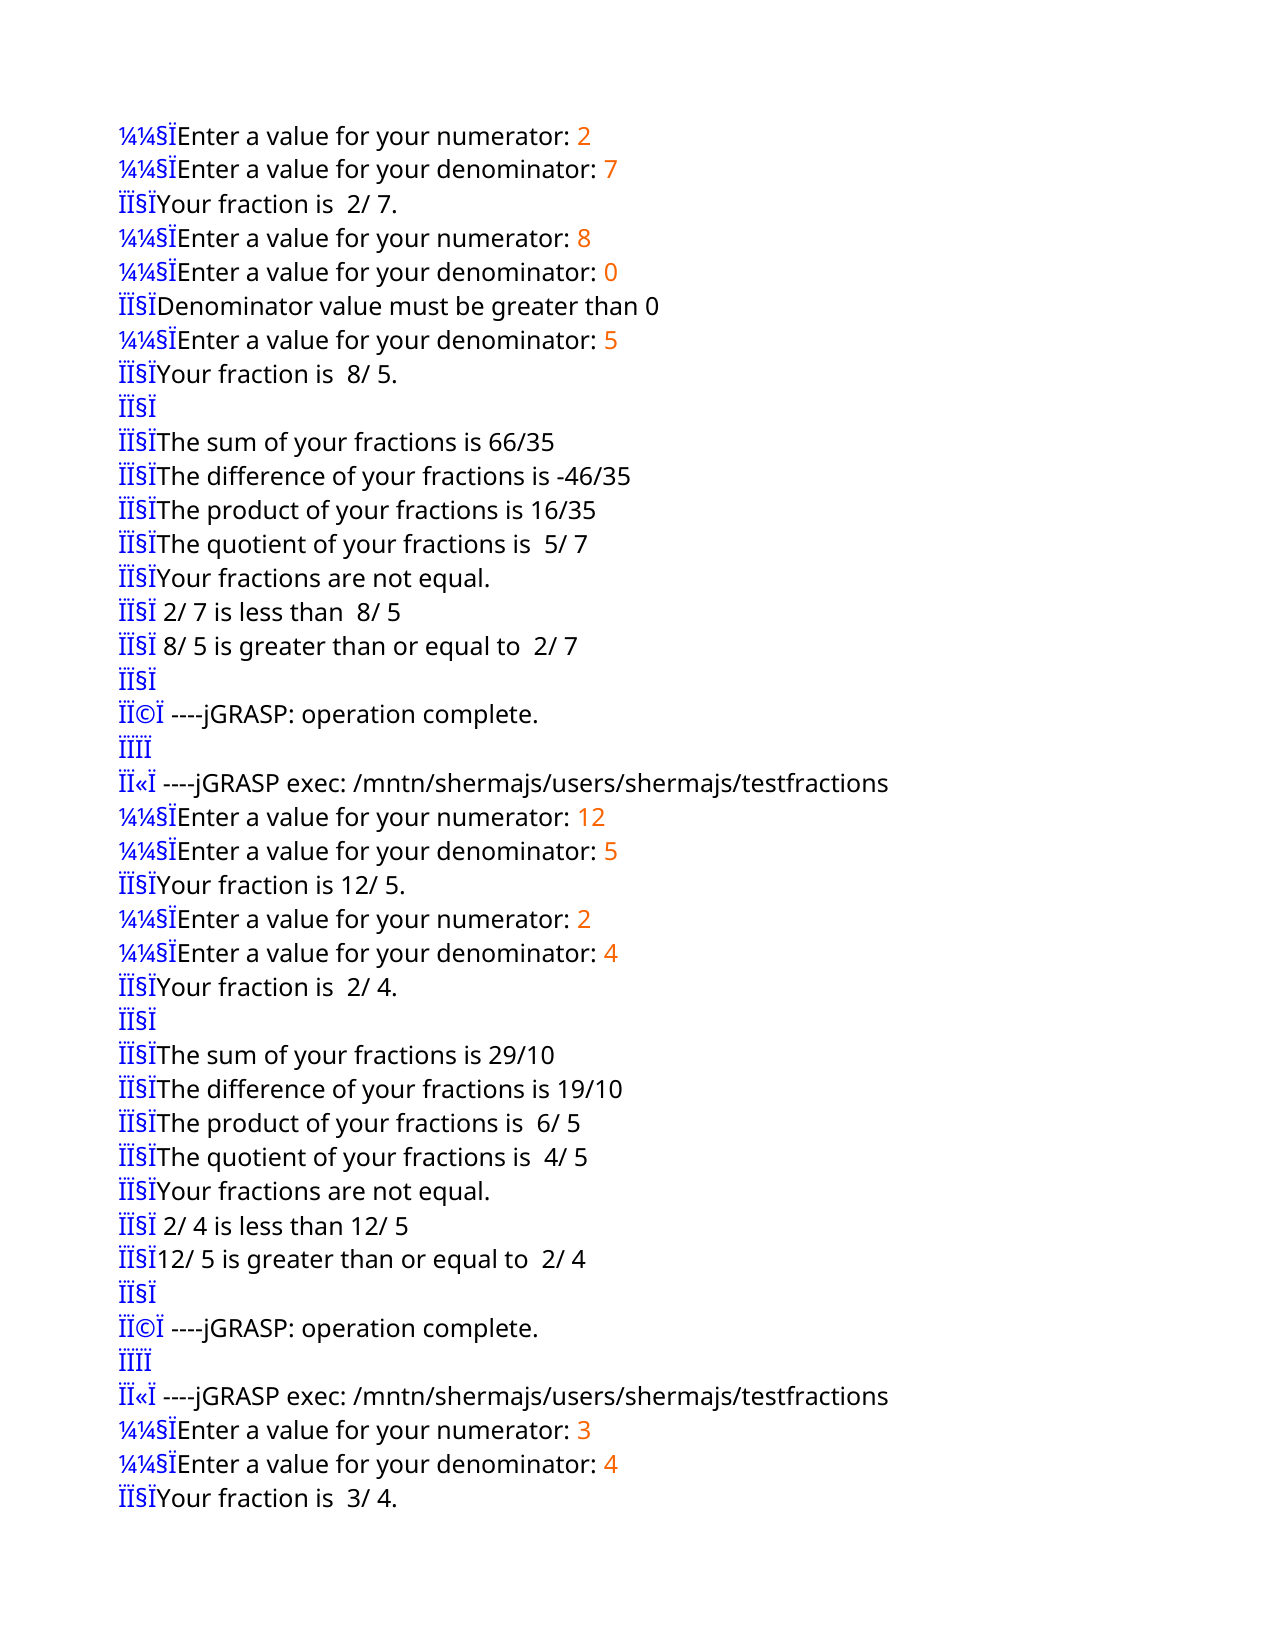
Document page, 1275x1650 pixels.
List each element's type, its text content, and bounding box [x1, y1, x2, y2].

text ¼¼§ÏEnter a value for your numerator: 2 ¼¼§ÏEnter a value for your denominator: 7 ÏÏ§ÏYour fraction is 2/ 7. ¼¼§ÏEnter a value for your numerator: 8 ¼¼§ÏEnter a value for your denominator: 0 ÏÏ§ÏDenominator value must be greater than 0 ¼¼§ÏEnter a value for your denominator: 5 ÏÏ§ÏYour fraction is 8/ 5. ÏÏ§Ï ÏÏ§ÏThe sum of your fractions is 66/35 ÏÏ§ÏThe difference of your fractions is -46/35 ÏÏ§ÏThe product of your fractions is 16/35 ÏÏ§ÏThe quotient of your fractions is 5/ 7 ÏÏ§ÏYour fractions are not equal. ÏÏ§Ï 2/ 7 is less than 8/ 5 ÏÏ§Ï 8/ 5 is greater than or equal to 2/ 7 ÏÏ§Ï ÏÏ©Ï ----jGRASP: operation complete. ÏÏÏÏ ÏÏ«Ï ----jGRASP exec: /mntn/shermajs/users/shermajs/testfractions ¼¼§ÏEnter a value for your numerator: 12 ¼¼§ÏEnter a value for your denominator: 5 ÏÏ§ÏYour fraction is 12/ 5. ¼¼§ÏEnter a value for your numerator: 2 ¼¼§ÏEnter a value for your denominator: 4 ÏÏ§ÏYour fraction is 2/ 4. ÏÏ§Ï ÏÏ§ÏThe sum of your fractions is 29/10 ÏÏ§ÏThe difference of your fractions is 19/10 ÏÏ§ÏThe product of your fractions is 6/ 5 ÏÏ§ÏThe quotient of your fractions is 4/ 5 ÏÏ§ÏYour fractions are not equal. ÏÏ§Ï 2/ 4 is less than 12/ 5 ÏÏ§Ï12/ 5 is greater than or equal to 2/ 4 ÏÏ§Ï ÏÏ©Ï ----jGRASP: operation complete. ÏÏÏÏ ÏÏ«Ï ----jGRASP exec: /mntn/shermajs/users/shermajs/testfractions ¼¼§ÏEnter a value for your numerator: 3 ¼¼§ÏEnter a value for your denominator: 4 ÏÏ§ÏYour fraction is 3/ 4. [118, 118, 1157, 1515]
